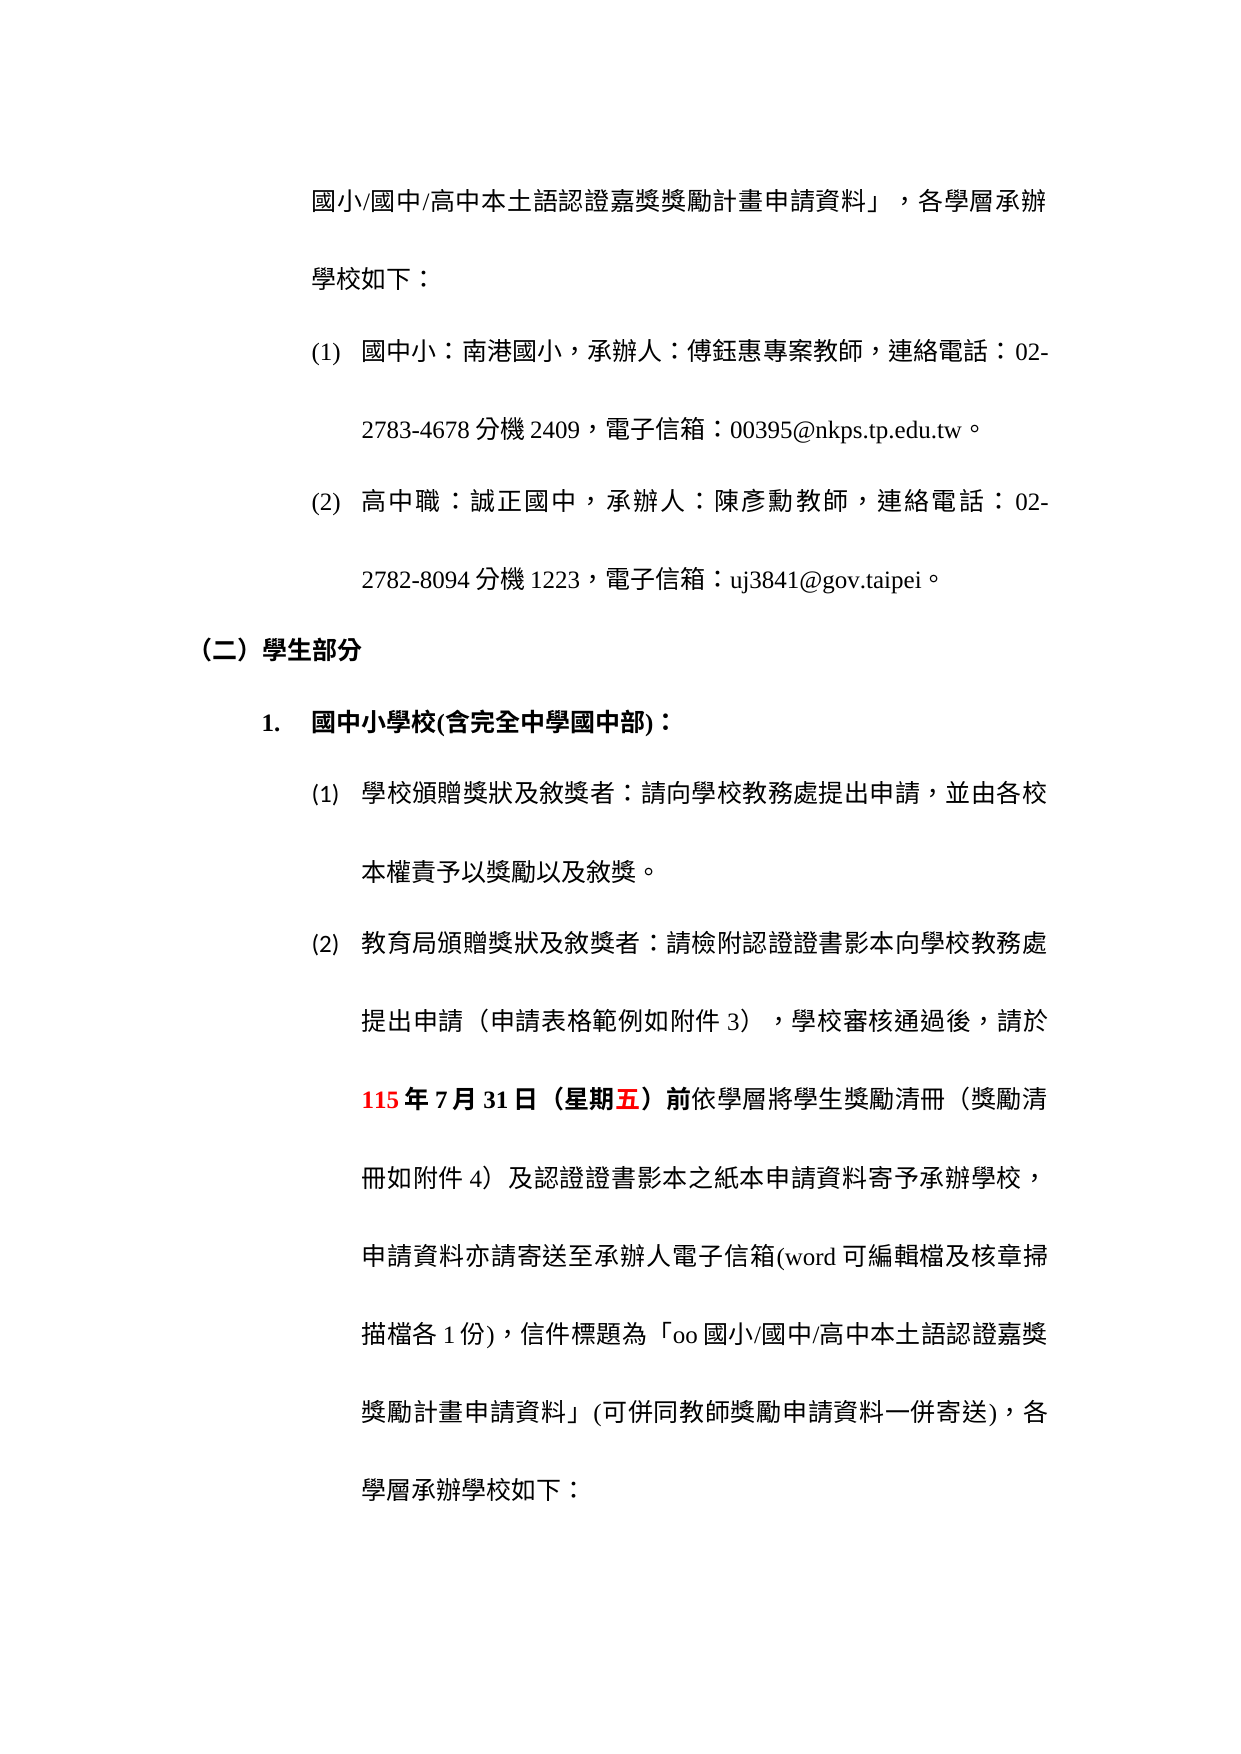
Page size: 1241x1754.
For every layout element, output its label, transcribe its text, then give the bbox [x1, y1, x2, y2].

list 高中職：誠正國中，承辦人：陳彥勳教師，連絡電話：02-2782-8094分機1223，電子信箱：uj3841@gov.taipei。 [311, 458, 1048, 598]
list 國中小學校(含完全中學國中部)： [261, 679, 1048, 741]
text 國小/國中/高中本土語認證嘉獎獎勵計畫申請資料」，各學層承辦學校如下： [311, 158, 1048, 299]
text （二）學生部分 [187, 607, 1048, 670]
list 國中小：南港國小，承辦人：傅鈺惠專案教師，連絡電話：02-2783-4678分機2409，電子信箱：00395@nkps.tp.edu.tw。 [311, 308, 1048, 448]
list 學校頒贈獎狀及敘獎者：請向學校教務處提出申請，並由各校本權責予以獎勵以及敘獎。 [311, 750, 1048, 891]
list 教育局頒贈獎狀及敘獎者：請檢附認證證書影本向學校教務處提出申請（申請表格範例如附件3），學校審核通過後，請於115年7月31日（星期五）前依學層將學生獎勵清冊（獎勵清冊如附件4）及認證證書影本之紙本申請資料寄予承辦學校，申請資料亦請寄送至承辦人電子信箱(word可編輯檔及核章掃描檔各1份)，信件標題為「oo國小/國中/高中本土語認證嘉獎獎勵計畫申請資料」(可併同教師獎勵申請資料一併寄送)，各學層承辦學校如下： [311, 900, 1048, 1509]
